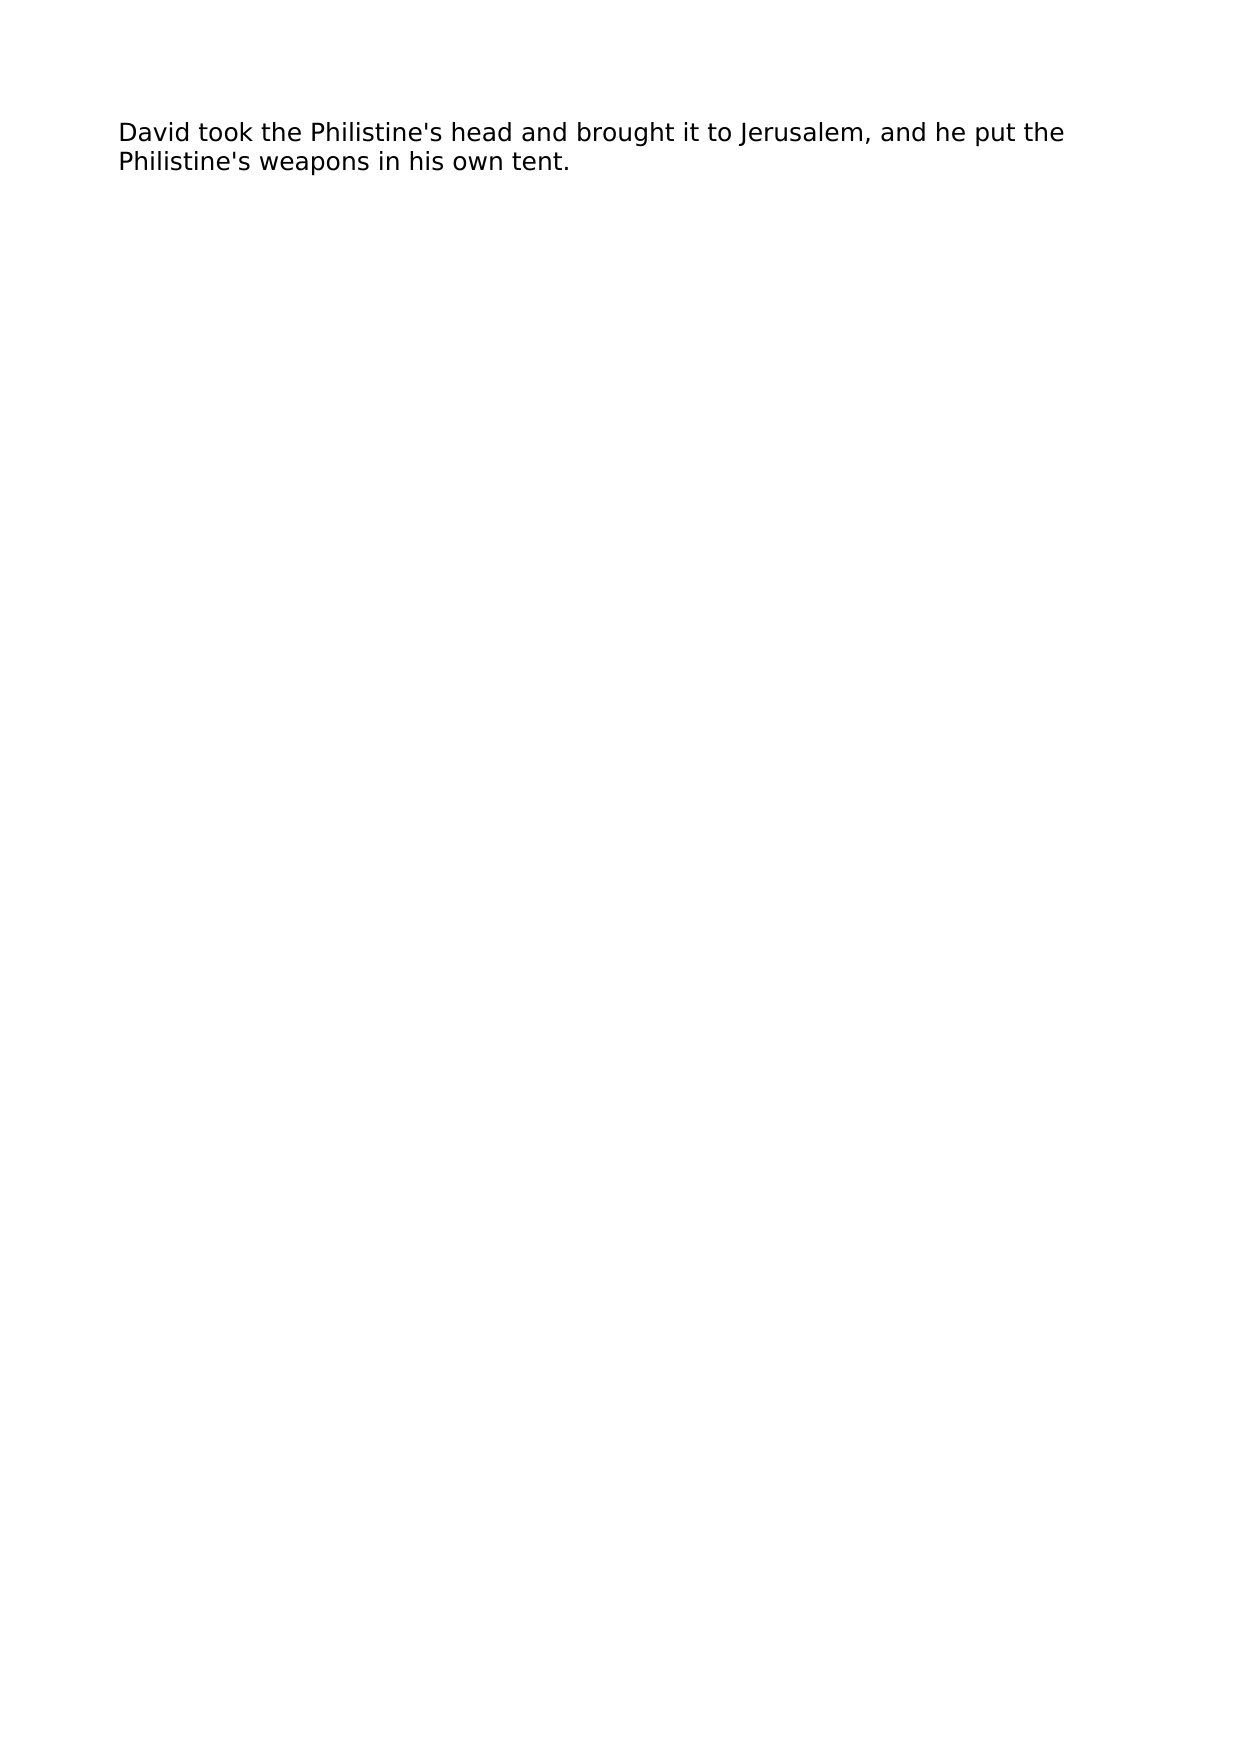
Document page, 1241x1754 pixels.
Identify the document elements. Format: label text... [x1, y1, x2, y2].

text David took the Philistine's head and brought it to Jerusalem, and he put the Philistine's weapons in his own tent. [118, 118, 1122, 176]
